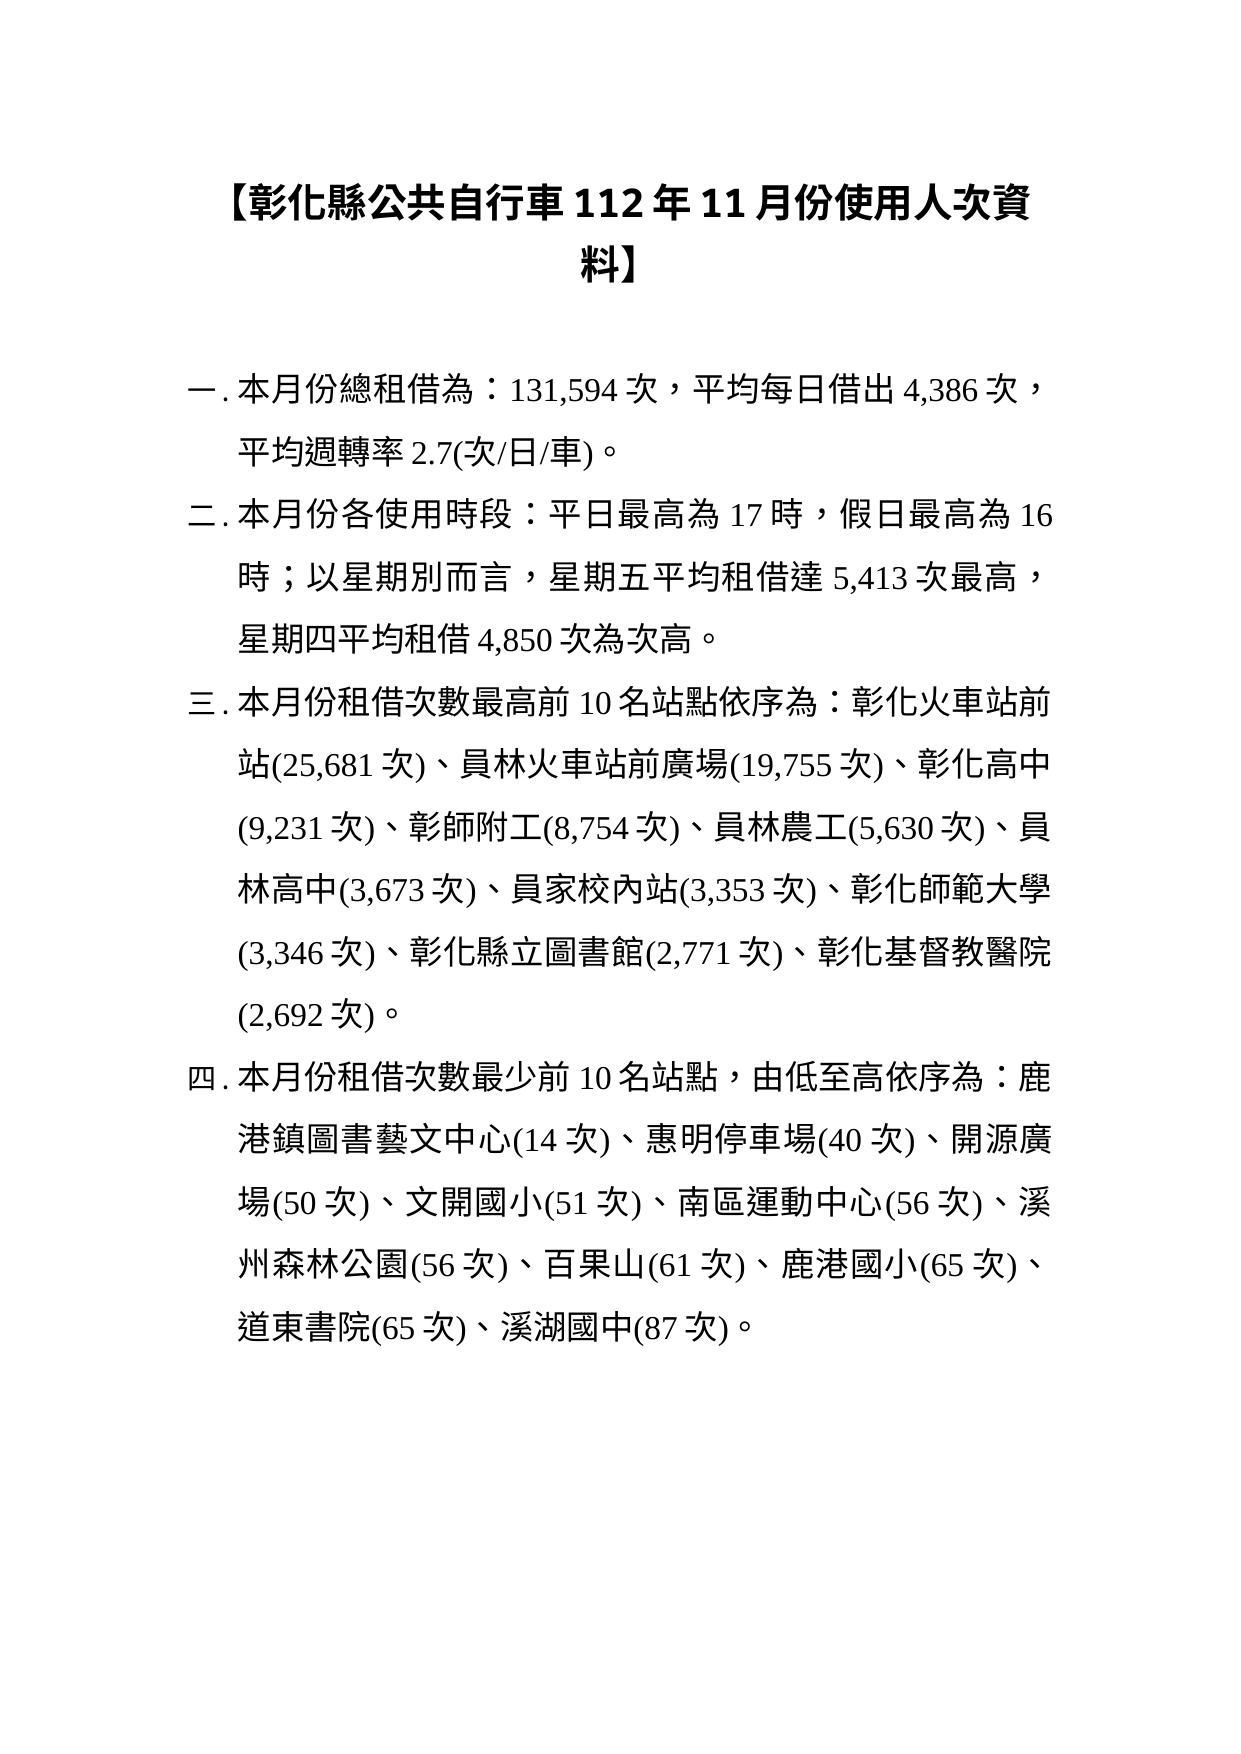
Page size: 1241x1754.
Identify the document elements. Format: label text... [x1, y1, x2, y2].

list 本月份總租借為：131,594次，平均每日借出4,386次，平均週轉率2.7(次/日/車)。 [187, 346, 1053, 471]
text 【彰化縣公共自行車112年11月份使用人次資料】 [187, 158, 1053, 283]
list 本月份各使用時段：平日最高為17時，假日最高為16時；以星期別而言，星期五平均租借達5,413次最高，星期四平均租借4,850次為次高。 [187, 471, 1053, 658]
list 本月份租借次數最少前10名站點，由低至高依序為：鹿港鎮圖書藝文中心(14次)、惠明停車場(40次)、開源廣場(50次)、文開國小(51次)、南區運動中心(56次)、溪州森林公園(56次)、百果山(61次)、鹿港國小(65次)、道東書院(65次)、溪湖國中(87次)。 [187, 1033, 1053, 1346]
list 本月份租借次數最高前10名站點依序為：彰化火車站前站(25,681次)、員林火車站前廣場(19,755次)、彰化高中(9,231次)、彰師附工(8,754次)、員林農工(5,630次)、員林高中(3,673次)、員家校內站(3,353次)、彰化師範大學(3,346次)、彰化縣立圖書館(2,771次)、彰化基督教醫院(2,692次)。 [187, 658, 1053, 1033]
